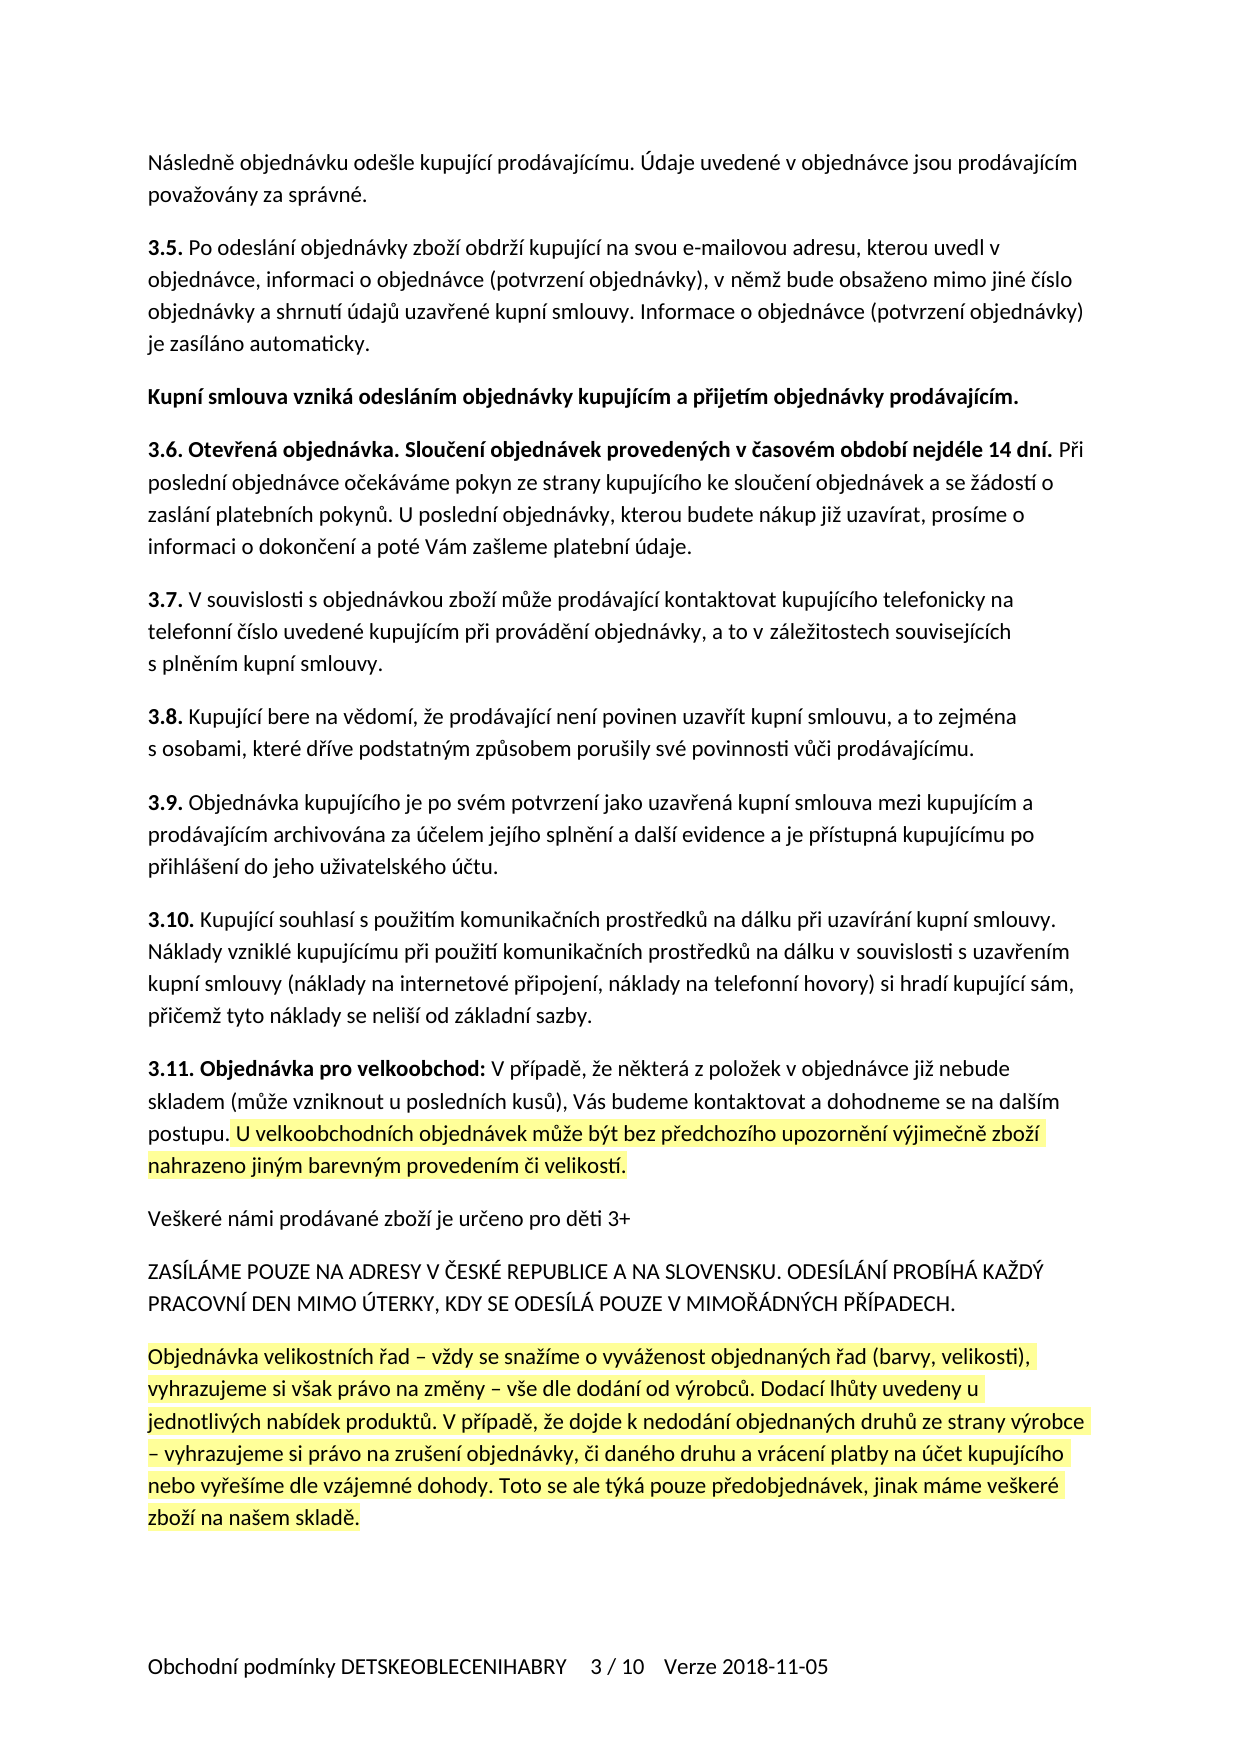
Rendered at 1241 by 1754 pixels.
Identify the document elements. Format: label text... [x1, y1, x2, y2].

text 3.11. Objednávka pro velkoobchod: V případě, že některá z položek v objednávce již nebude skladem (může vzniknout u posledních kusů), Vás budeme kontaktovat a dohodneme se na dalším postupu. U velkoobchodních objednávek může být bez předchozího upozornění výjimečně zboží nahrazeno jiným barevným provedením či velikostí. [148, 1054, 1093, 1179]
text 3.10. Kupující souhlasí s použitím komunikačních prostředků na dálku při uzavírání kupní smlouvy. Náklady vzniklé kupujícímu při použití komunikačních prostředků na dálku v souvislosti s uzavřením kupní smlouvy (náklady na internetové připojení, náklady na telefonní hovory) si hradí kupující sám, přičemž tyto náklady se neliší od základní sazby. [148, 905, 1093, 1029]
text ZASÍLÁME POUZE NA ADRESY V ČESKÉ REPUBLICE A NA SLOVENSKU. ODESÍLÁNÍ PROBÍHÁ KAŽDÝ PRACOVNÍ DEN MIMO ÚTERKY, KDY SE ODESÍLÁ POUZE V MIMOŘÁDNÝCH PŘÍPADECH. [148, 1257, 1093, 1317]
text Kupní smlouva vzniká odesláním objednávky kupujícím a přijetím objednávky prodávajícím. [148, 382, 1093, 410]
text 3.9. Objednávka kupujícího je po svém potvrzení jako uzavřená kupní smlouva mezi kupujícím a prodávajícím archivována za účelem jejího splnění a další evidence a je přístupná kupujícímu po přihlášení do jeho uživatelského účtu. [148, 788, 1093, 880]
text 3.8. Kupující bere na vědomí, že prodávající není povinen uzavřít kupní smlouvu, a to zejména s osobami, které dříve podstatným způsobem porušily své povinnosti vůči prodávajícímu. [148, 702, 1093, 763]
text 3.7. V souvislosti s objednávkou zboží může prodávající kontaktovat kupujícího telefonicky na telefonní číslo uvedené kupujícím při provádění objednávky, a to v záležitostech souvisejících s plněním kupní smlouvy. [148, 585, 1093, 677]
text 3.6. Otevřená objednávka. Sloučení objednávek provedených v časovém období nejdéle 14 dní. Při poslední objednávce očekáváme pokyn ze strany kupujícího ke sloučení objednávek a se žádostí o zaslání platebních pokynů. U poslední objednávky, kterou budete nákup již uzavírat, prosíme o informaci o dokončení a poté Vám zašleme platební údaje. [148, 435, 1093, 560]
text Následně objednávku odešle kupující prodávajícímu. Údaje uvedené v objednávce jsou prodávajícím považovány za správné. [148, 148, 1093, 208]
text Objednávka velikostních řad – vždy se snažíme o vyváženost objednaných řad (barvy, velikosti), vyhrazujeme si však právo na změny – vše dle dodání od výrobců. Dodací lhůty uvedeny u jednotlivých nabídek produktů. V případě, že dojde k nedodání objednaných druhů ze strany výrobce – vyhrazujeme si právo na zrušení objednávky, či daného druhu a vrácení platby na účet kupujícího nebo vyřešíme dle vzájemné dohody. Toto se ale týká pouze předobjednávek, jinak máme veškeré zboží na našem skladě. [148, 1342, 1093, 1531]
text 3.5. Po odeslání objednávky zboží obdrží kupující na svou e-mailovou adresu, kterou uvedl v objednávce, informaci o objednávce (potvrzení objednávky), v němž bude obsaženo mimo jiné číslo objednávky a shrnutí údajů uzavřené kupní smlouvy. Informace o objednávce (potvrzení objednávky) je zasíláno automaticky. [148, 233, 1093, 357]
text Veškeré námi prodávané zboží je určeno pro děti 3+ [148, 1204, 1093, 1232]
